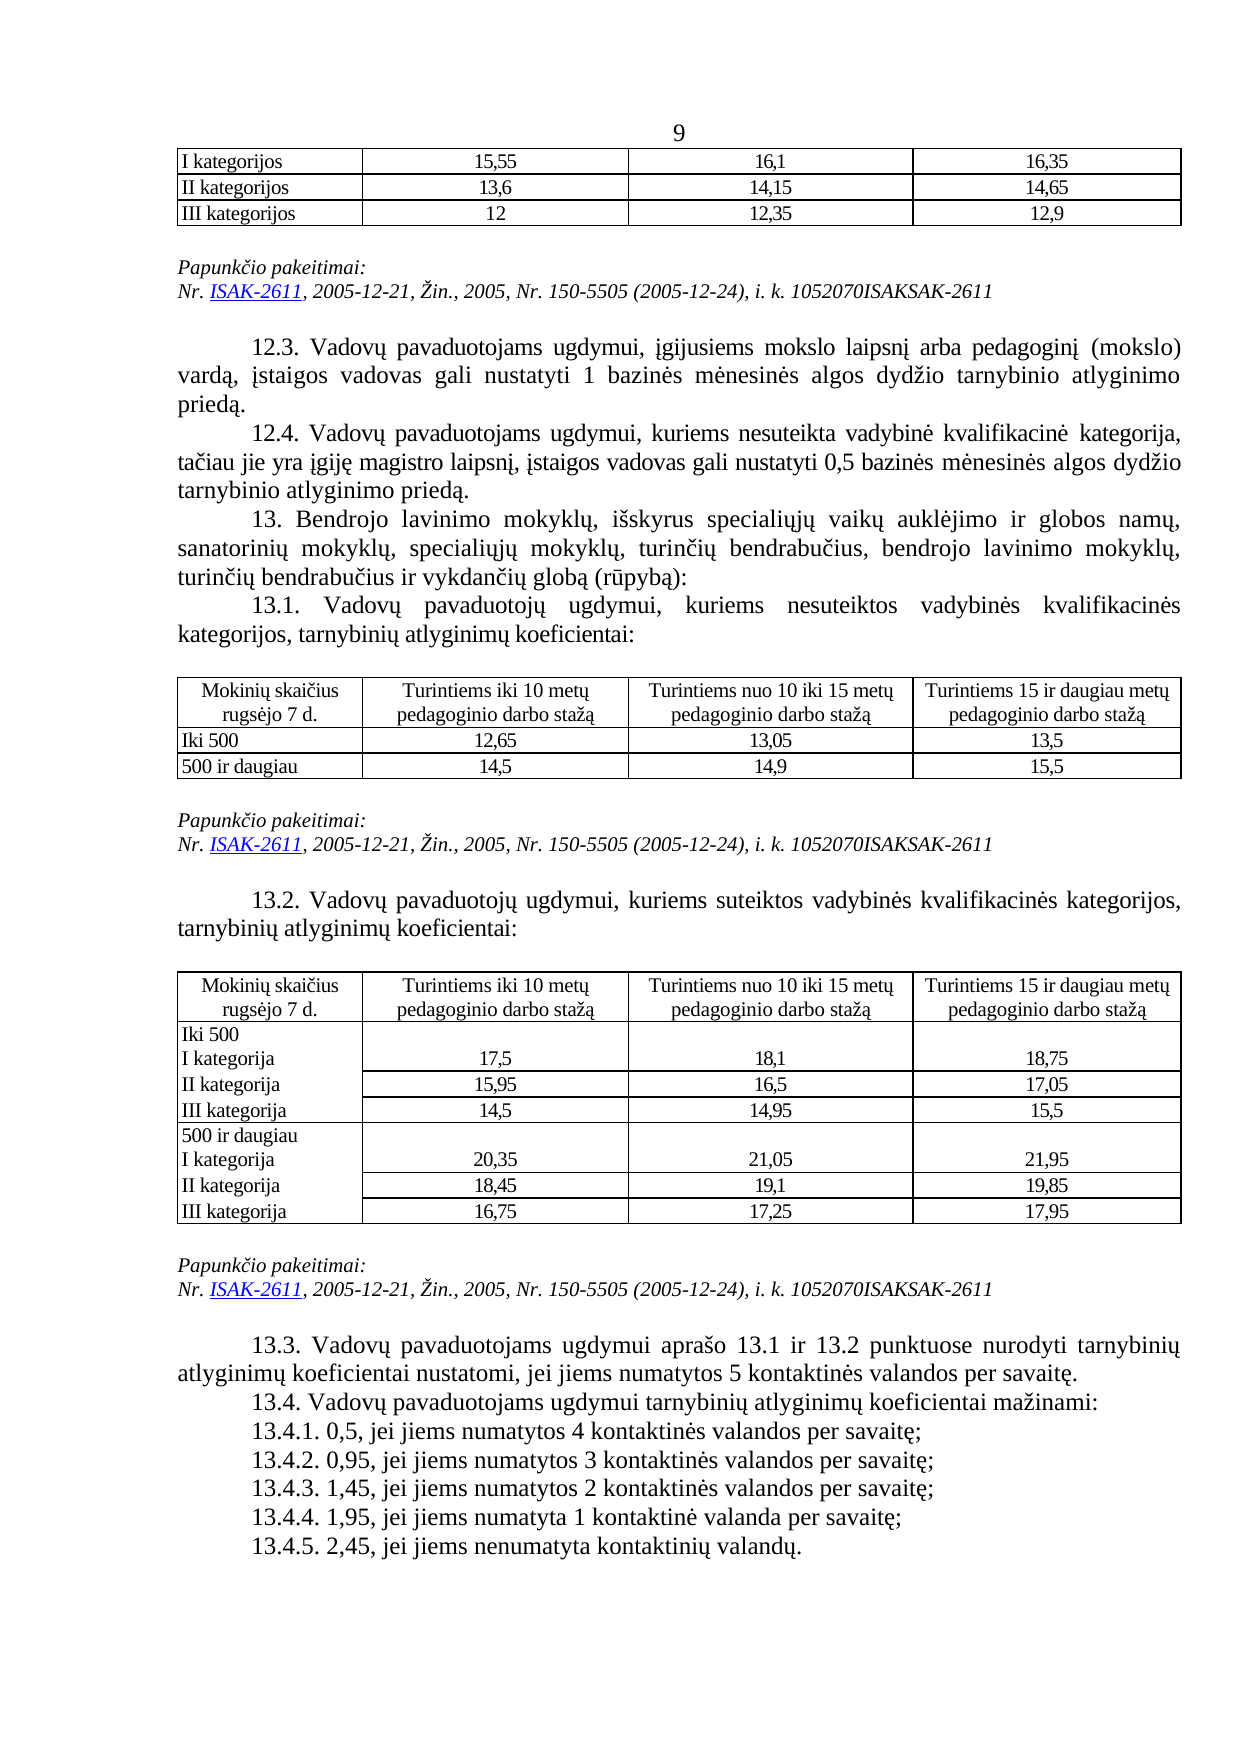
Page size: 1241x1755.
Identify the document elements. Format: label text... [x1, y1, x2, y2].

table_cell 16,1 [629, 149, 912, 173]
table_cell 21,95 [914, 1123, 1180, 1171]
table_cell 13,5 [914, 728, 1180, 752]
text 13.3. Vadovų pavaduotojams ugdymui aprašo 13.1 ir 13.2 punktuose nurodyti tarnybinių atlyginimų koeficientai nustatomi, jei jiems numatytos 5 kontaktinės valandos per savaitę. [177, 1330, 1181, 1387]
table_header Turintiems 15 ir daugiau metų pedagoginio darbo stažą [914, 678, 1180, 726]
table_cell 15,55 [363, 149, 628, 173]
table_cell 12 [363, 201, 628, 224]
text 13.1. Vadovų pavaduotojų ugdymui, kuriems nesuteiktos vadybinės kvalifikacinės kategorijos, tarnybinių atlyginimų koeficientai: [177, 590, 1181, 648]
table_cell 21,05 [629, 1123, 912, 1171]
table_cell 17,25 [629, 1199, 912, 1223]
table_cell III kategorija [178, 1096, 362, 1122]
table_cell 16,5 [629, 1072, 912, 1096]
table_header Mokinių skaičius rugsėjo 7 d. [178, 678, 362, 726]
text 13.2. Vadovų pavaduotojų ugdymui, kuriems suteiktos vadybinės kvalifikacinės kategorijos, tarnybinių atlyginimų koeficientai: [177, 885, 1181, 942]
text 13.4. Vadovų pavaduotojams ugdymui tarnybinių atlyginimų koeficientai mažinami: [177, 1387, 1181, 1416]
table_cell 15,5 [914, 754, 1180, 778]
table_cell 17,05 [914, 1072, 1180, 1096]
table_cell 12,35 [629, 201, 912, 224]
table_cell 15,5 [914, 1098, 1180, 1122]
table_cell 12,65 [363, 728, 628, 752]
table_cell 18,45 [363, 1173, 628, 1197]
table_cell II kategorijos [178, 175, 362, 199]
table_cell Iki 500 [178, 728, 362, 752]
table_cell 14,95 [629, 1098, 912, 1122]
table_cell III kategorijos [178, 201, 362, 224]
table_cell Iki 500 I kategorija [178, 1022, 362, 1070]
table_cell 16,35 [914, 149, 1180, 173]
table_cell 14,5 [363, 754, 628, 778]
table_cell 14,9 [629, 754, 912, 778]
table_cell III kategorija [178, 1197, 362, 1223]
table_cell 19,85 [914, 1173, 1180, 1197]
table_header Turintiems iki 10 metų pedagoginio darbo stažą [363, 973, 628, 1021]
text 12.4. Vadovų pavaduotojams ugdymui, kuriems nesuteikta vadybinė kvalifikacinė kategorija, tačiau jie yra įgiję magistro laipsnį, įstaigos vadovas gali nustatyti 0,5 bazinės mėnesinės algos dydžio tarnybinio atlyginimo priedą. [177, 418, 1181, 504]
table_header Turintiems nuo 10 iki 15 metų pedagoginio darbo stažą [629, 678, 912, 726]
table_cell 17,95 [914, 1199, 1180, 1223]
table_header Turintiems iki 10 metų pedagoginio darbo stažą [363, 678, 628, 726]
text 13.4.4. 1,95, jei jiems numatyta 1 kontaktinė valanda per savaitę; [177, 1502, 1181, 1531]
table_cell 500 ir daugiau [178, 754, 362, 778]
table_cell 14,5 [363, 1098, 628, 1122]
table_cell 17,5 [363, 1022, 628, 1070]
table_cell 15,95 [363, 1072, 628, 1096]
text 12.3. Vadovų pavaduotojams ugdymui, įgijusiems mokslo laipsnį arba pedagoginį (mokslo) vardą, įstaigos vadovas gali nustatyti 1 bazinės mėnesinės algos dydžio tarnybinio atlyginimo priedą. [177, 332, 1181, 418]
table_cell II kategorija [178, 1171, 362, 1197]
table_cell 18,75 [914, 1022, 1180, 1070]
table_cell 12,9 [914, 201, 1180, 224]
text Papunkčio pakeitimai: [177, 808, 1181, 832]
table_cell II kategorija [178, 1070, 362, 1096]
table_cell 13,6 [363, 175, 628, 199]
table_header Turintiems 15 ir daugiau metų pedagoginio darbo stažą [914, 973, 1180, 1021]
table_cell 13,05 [629, 728, 912, 752]
table_cell 18,1 [629, 1022, 912, 1070]
table_header Turintiems nuo 10 iki 15 metų pedagoginio darbo stažą [629, 973, 912, 1021]
table_cell 19,1 [629, 1173, 912, 1197]
text Papunkčio pakeitimai: [177, 255, 1181, 279]
text Nr. ISAK-2611, 2005-12-21, Žin., 2005, Nr. 150-5505 (2005-12-24), i. k. 1052070ISAKSAK-2611 [177, 832, 1181, 856]
table_cell 14,65 [914, 175, 1180, 199]
text 13. Bendrojo lavinimo mokyklų, išskyrus specialiųjų vaikų auklėjimo ir globos namų, sanatorinių mokyklų, specialiųjų mokyklų, turinčių bendrabučius, bendrojo lavinimo mokyklų, turinčių bendrabučius ir vykdančių globą (rūpybą): [177, 504, 1181, 590]
text 13.4.3. 1,45, jei jiems numatytos 2 kontaktinės valandos per savaitę; [177, 1473, 1181, 1502]
text Papunkčio pakeitimai: [177, 1253, 1181, 1277]
text 13.4.2. 0,95, jei jiems numatytos 3 kontaktinės valandos per savaitę; [177, 1445, 1181, 1473]
table_header Mokinių skaičius rugsėjo 7 d. [178, 973, 362, 1021]
table_cell 20,35 [363, 1123, 628, 1171]
text Nr. ISAK-2611, 2005-12-21, Žin., 2005, Nr. 150-5505 (2005-12-24), i. k. 1052070ISAKSAK-2611 [177, 1277, 1181, 1301]
text Nr. ISAK-2611, 2005-12-21, Žin., 2005, Nr. 150-5505 (2005-12-24), i. k. 1052070ISAKSAK-2611 [177, 279, 1181, 303]
table_cell 14,15 [629, 175, 912, 199]
table_cell 16,75 [363, 1199, 628, 1223]
text 13.4.1. 0,5, jei jiems numatytos 4 kontaktinės valandos per savaitę; [177, 1416, 1181, 1445]
table_cell I kategorijos [178, 149, 362, 173]
table_cell 500 ir daugiau I kategorija [178, 1123, 362, 1171]
text 13.4.5. 2,45, jei jiems nenumatyta kontaktinių valandų. [177, 1531, 1181, 1560]
